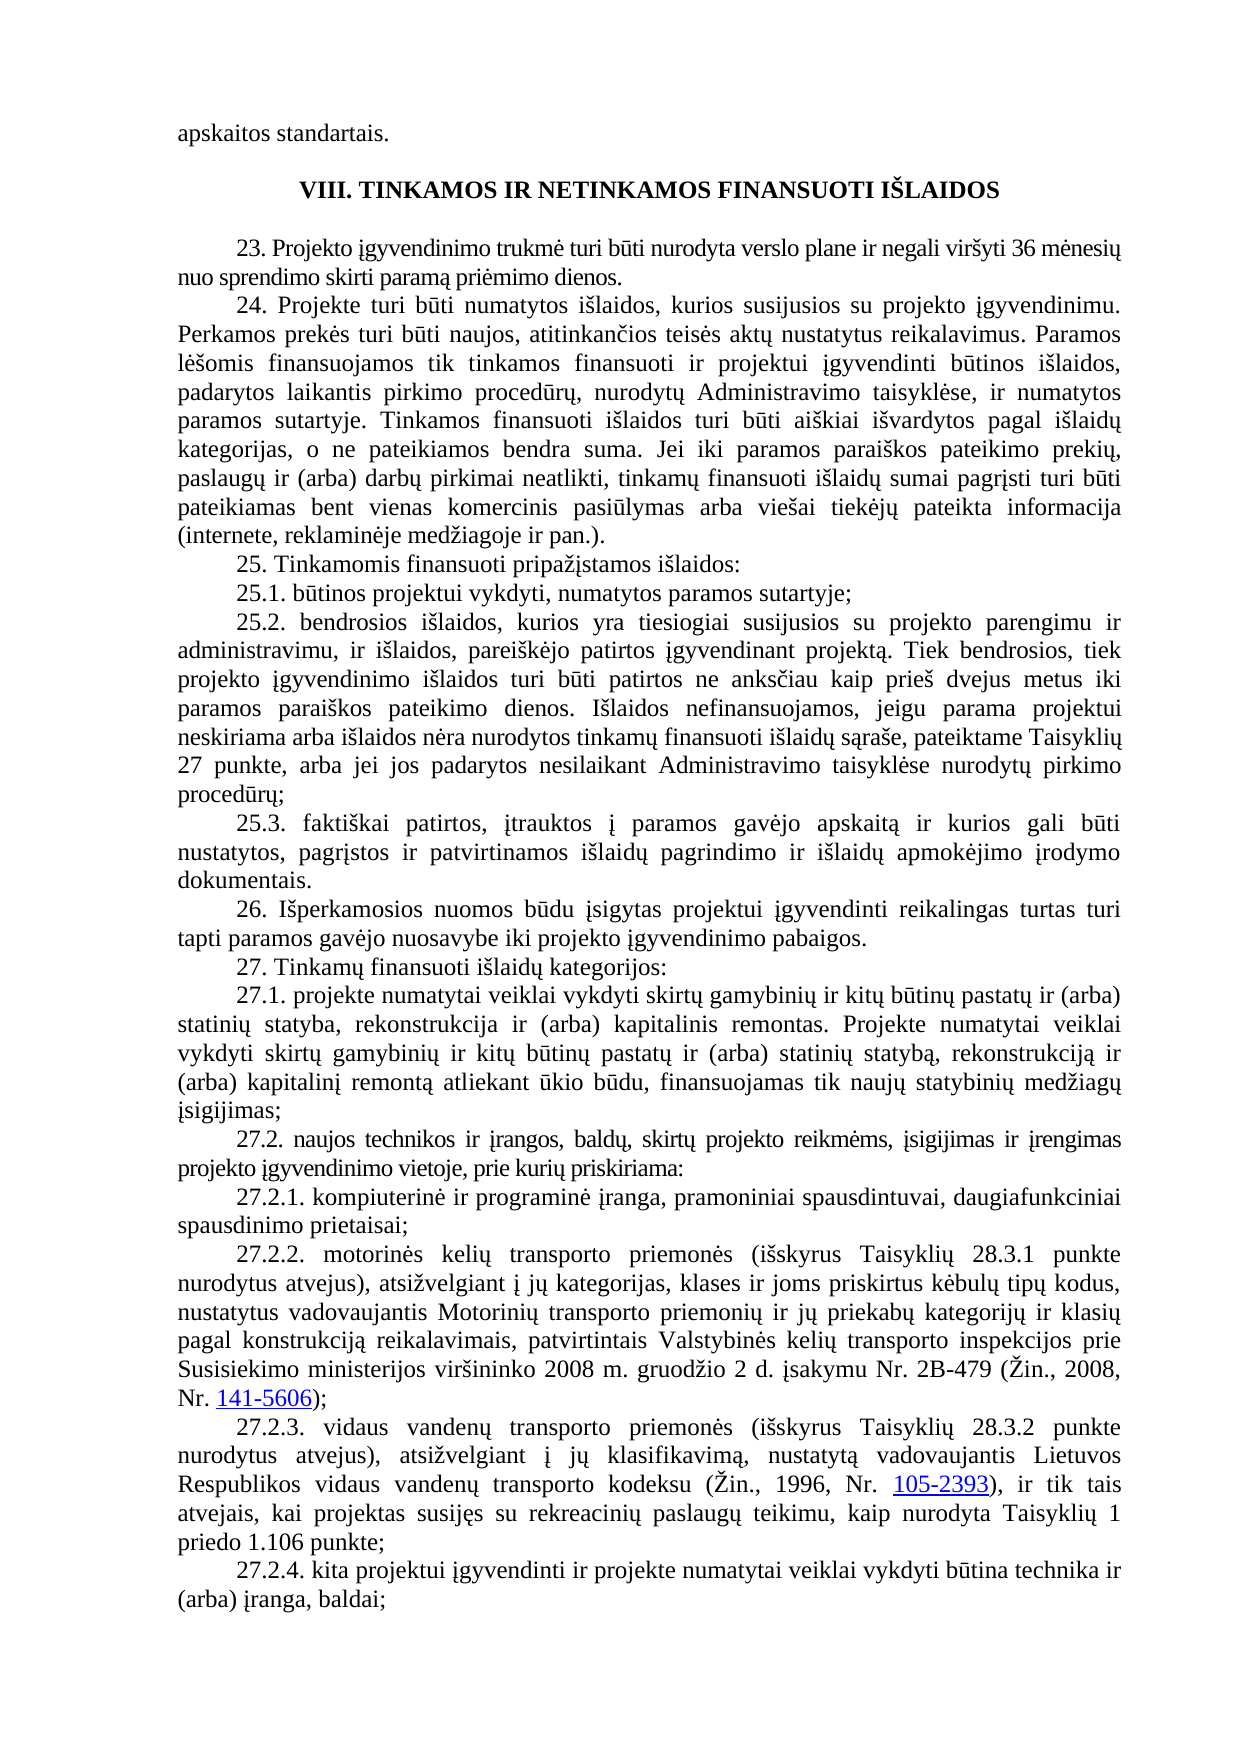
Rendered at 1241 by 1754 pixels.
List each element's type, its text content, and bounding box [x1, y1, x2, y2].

text 24. Projekte turi būti numatytos išlaidos, kurios susijusios su projekto įgyvendinimu. Perkamos prekės turi būti naujos, atitinkančios teisės aktų nustatytus reikalavimus. Paramos lėšomis finansuojamos tik tinkamos finansuoti ir projektui įgyvendinti būtinos išlaidos, padarytos laikantis pirkimo procedūrų, nurodytų Administravimo taisyklėse, ir numatytos paramos sutartyje. Tinkamos finansuoti išlaidos turi būti aiškiai išvardytos pagal išlaidų kategorijas, o ne pateikiamos bendra suma. Jei iki paramos paraiškos pateikimo prekių, paslaugų ir (arba) darbų pirkimai neatlikti, tinkamų finansuoti išlaidų sumai pagrįsti turi būti pateikiamas bent vienas komercinis pasiūlymas arba viešai tiekėjų pateikta informacija (internete, reklaminėje medžiagoje ir pan.). [177, 291, 1122, 549]
text VIII. TINKAMOS IR NETINKAMOS FINANSUOTI IŠLAIDOS [177, 176, 1122, 204]
text 27.2. naujos technikos ir įrangos, baldų, skirtų projekto reikmėms, įsigijimas ir įrengimas projekto įgyvendinimo vietoje, prie kurių priskiriama: [177, 1124, 1122, 1182]
text 25.1. būtinos projektui vykdyti, numatytos paramos sutartyje; [177, 578, 1122, 607]
text 25.2. bendrosios išlaidos, kurios yra tiesiogiai susijusios su projekto parengimu ir administravimu, ir išlaidos, pareiškėjo patirtos įgyvendinant projektą. Tiek bendrosios, tiek projekto įgyvendinimo išlaidos turi būti patirtos ne anksčiau kaip prieš dvejus metus iki paramos paraiškos pateikimo dienos. Išlaidos nefinansuojamos, jeigu parama projektui neskiriama arba išlaidos nėra nurodytos tinkamų finansuoti išlaidų sąraše, pateiktame Taisyklių 27 punkte, arba jei jos padarytos nesilaikant Administravimo taisyklėse nurodytų pirkimo procedūrų; [177, 607, 1122, 808]
text 27.1. projekte numatytai veiklai vykdyti skirtų gamybinių ir kitų būtinų pastatų ir (arba) statinių statyba, rekonstrukcija ir (arba) kapitalinis remontas. Projekte numatytai veiklai vykdyti skirtų gamybinių ir kitų būtinų pastatų ir (arba) statinių statybą, rekonstrukciją ir (arba) kapitalinį remontą atliekant ūkio būdu, finansuojamas tik naujų statybinių medžiagų įsigijimas; [177, 981, 1122, 1124]
text apskaitos standartais. [177, 118, 1122, 147]
text 27.2.1. kompiuterinė ir programinė įranga, pramoniniai spausdintuvai, daugiafunkciniai spausdinimo prietaisai; [177, 1182, 1122, 1239]
text 26. Išperkamosios nuomos būdu įsigytas projektui įgyvendinti reikalingas turtas turi tapti paramos gavėjo nuosavybe iki projekto įgyvendinimo pabaigos. [177, 894, 1122, 952]
text 27.2.2. motorinės kelių transporto priemonės (išskyrus Taisyklių 28.3.1 punkte nurodytus atvejus), atsižvelgiant į jų kategorijas, klases ir joms priskirtus kėbulų tipų kodus, nustatytus vadovaujantis Motorinių transporto priemonių ir jų priekabų kategorijų ir klasių pagal konstrukciją reikalavimais, patvirtintais Valstybinės kelių transporto inspekcijos prie Susisiekimo ministerijos viršininko 2008 m. gruodžio 2 d. įsakymu Nr. 2B-479 (Žin., 2008, Nr. 141-5606); [177, 1239, 1122, 1412]
text 27. Tinkamų finansuoti išlaidų kategorijos: [177, 952, 1122, 981]
text 25. Tinkamomis finansuoti pripažįstamos išlaidos: [177, 549, 1122, 578]
text 27.2.4. kita projektui įgyvendinti ir projekte numatytai veiklai vykdyti būtina technika ir (arba) įranga, baldai; [177, 1556, 1122, 1613]
text 23. Projekto įgyvendinimo trukmė turi būti nurodyta verslo plane ir negali viršyti 36 mėnesių nuo sprendimo skirti paramą priėmimo dienos. [177, 233, 1122, 291]
text 27.2.3. vidaus vandenų transporto priemonės (išskyrus Taisyklių 28.3.2 punkte nurodytus atvejus), atsižvelgiant į jų klasifikavimą, nustatytą vadovaujantis Lietuvos Respublikos vidaus vandenų transporto kodeksu (Žin., 1996, Nr. 105-2393), ir tik tais atvejais, kai projektas susijęs su rekreacinių paslaugų teikimu, kaip nurodyta Taisyklių 1 priedo 1.106 punkte; [177, 1412, 1122, 1556]
text 25.3. faktiškai patirtos, įtrauktos į paramos gavėjo apskaitą ir kurios gali būti nustatytos, pagrįstos ir patvirtinamos išlaidų pagrindimo ir išlaidų apmokėjimo įrodymo dokumentais. [177, 808, 1122, 894]
